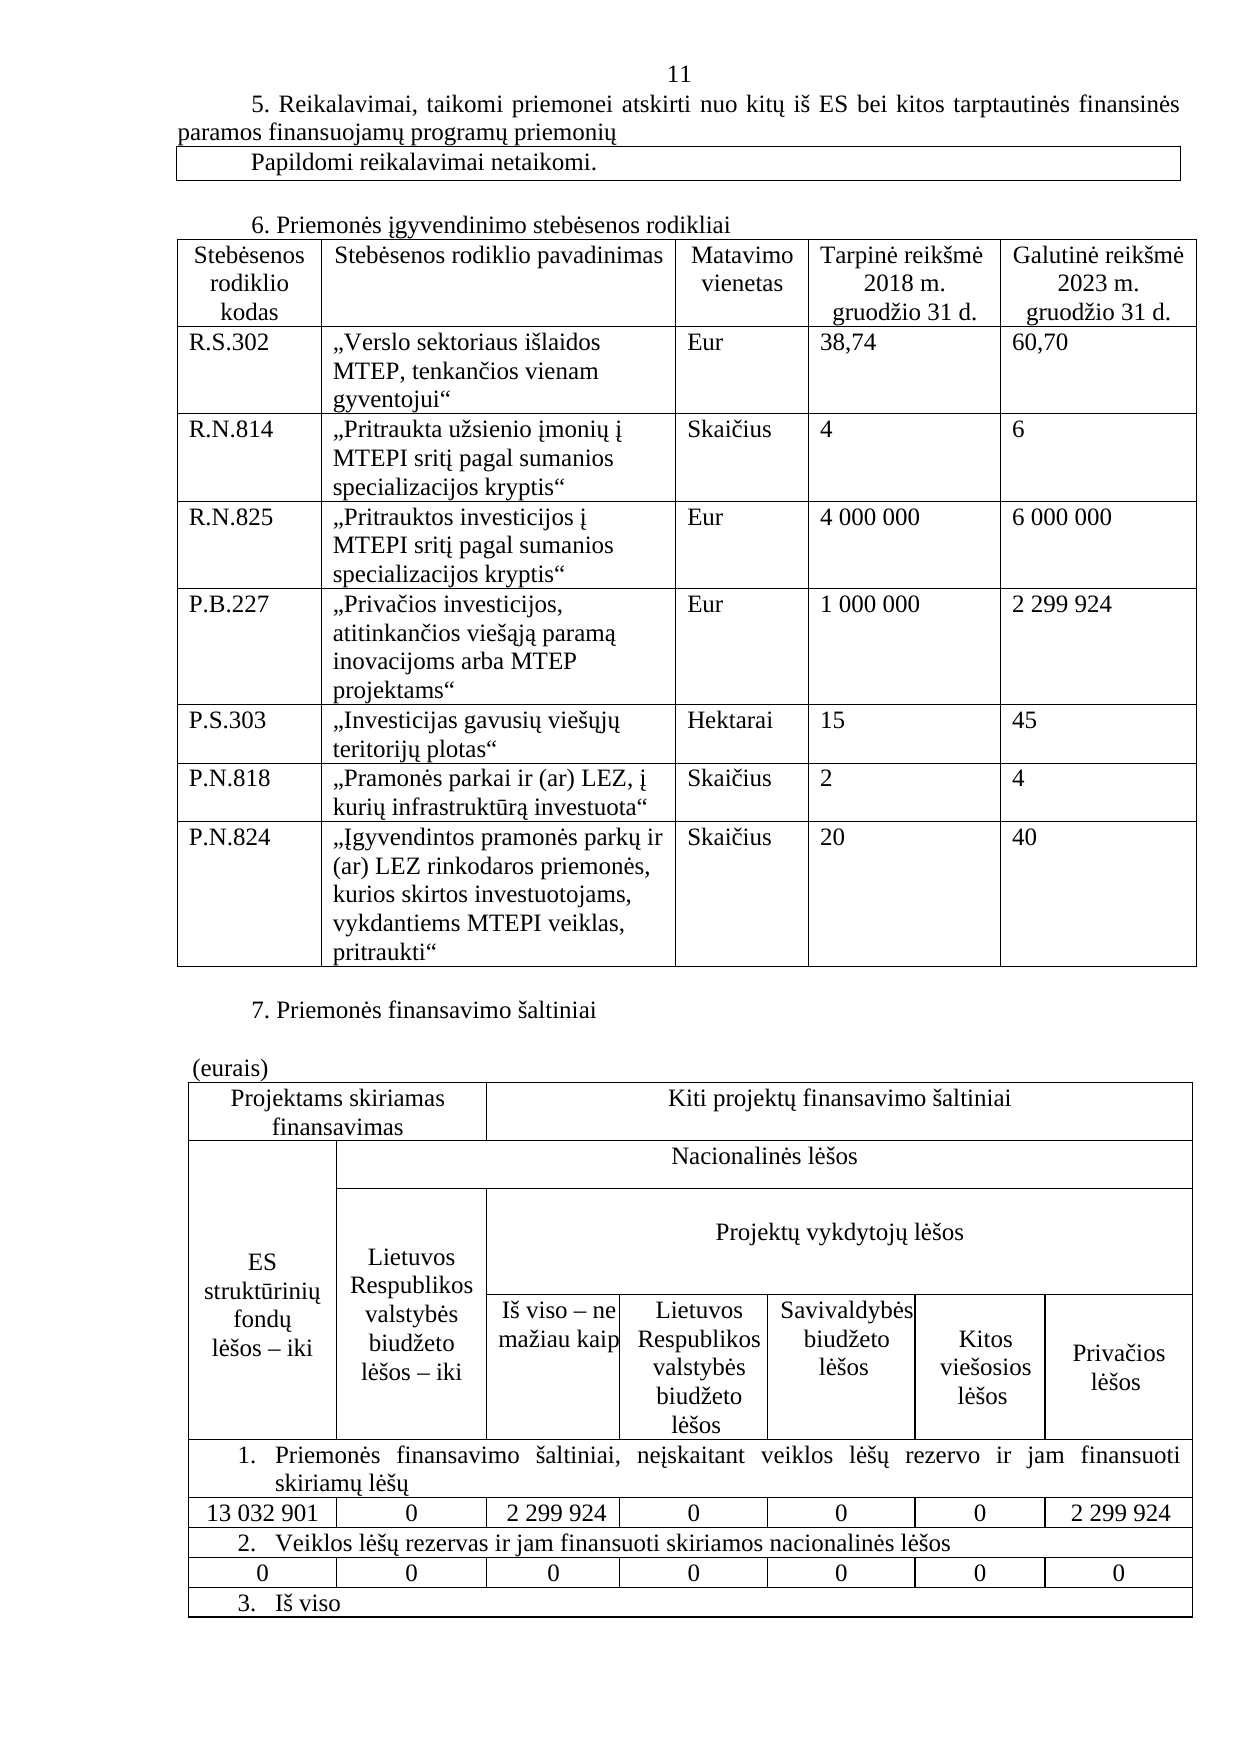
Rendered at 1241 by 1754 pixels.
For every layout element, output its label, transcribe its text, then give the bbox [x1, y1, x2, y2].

table_cell 4 [809, 414, 1000, 501]
table_cell Lietuvos Respublikos valstybės biudžeto lėšos [620, 1295, 767, 1439]
table_cell Eur [676, 502, 808, 588]
table_cell 0 [620, 1498, 767, 1527]
table_cell Projektų vykdytojų lėšos [487, 1189, 1192, 1294]
table_cell 1. Priemonės finansavimo šaltiniai, neįskaitant veiklos lėšų rezervo ir jam finansuoti skiriamų lėšų [189, 1440, 1192, 1497]
table_cell Kitos viešosios lėšos [916, 1295, 1044, 1439]
table_cell P.N.818 [178, 764, 321, 821]
table_cell R.N.814 [178, 414, 321, 501]
text 7. Priemonės finansavimo šaltiniai [177, 996, 1181, 1024]
table_cell 40 [1001, 822, 1196, 966]
table_header Papildomi reikalavimai netaikomi. [177, 147, 1180, 180]
text 5. Reikalavimai, taikomi priemonei atskirti nuo kitų iš ES bei kitos tarptautinės finansinės paramos finansuojamų programų priemonių [177, 89, 1181, 146]
table_cell 0 [768, 1558, 914, 1587]
table_cell 0 [620, 1558, 767, 1587]
table_cell 6 000 000 [1001, 502, 1196, 588]
table_cell 0 [916, 1498, 1044, 1527]
table_cell 15 [809, 705, 1000, 762]
table_cell 2 299 924 [1046, 1498, 1192, 1527]
table_cell 0 [1046, 1558, 1192, 1587]
table_cell P.N.824 [178, 822, 321, 966]
table_cell 0 [337, 1498, 486, 1527]
table_cell „Pramonės parkai ir (ar) LEZ, į kurių infrastruktūrą investuota“ [322, 764, 675, 821]
table_cell 6 [1001, 414, 1196, 501]
table_cell 0 [189, 1558, 336, 1587]
table_header Projektams skiriamas finansavimas [189, 1083, 486, 1140]
table_cell Skaičius [676, 822, 808, 966]
table_cell Eur [676, 589, 808, 704]
text (eurais) [177, 1024, 904, 1082]
table_cell 0 [337, 1558, 486, 1587]
table_cell „Verslo sektoriaus išlaidos MTEP, tenkančios vienam gyventojui“ [322, 327, 675, 413]
table_cell 2 [809, 764, 1000, 821]
table_cell Skaičius [676, 764, 808, 821]
table_cell Lietuvos Respublikos valstybės biudžeto lėšos – iki [337, 1189, 486, 1439]
table_cell 0 [487, 1558, 619, 1587]
table_cell 4 000 000 [809, 502, 1000, 588]
table_cell 0 [768, 1498, 914, 1527]
table_cell Iš viso – ne mažiau kaip [487, 1295, 619, 1439]
table_cell 0 [916, 1558, 1044, 1587]
table_header Stebėsenos rodiklio pavadinimas [322, 240, 675, 326]
table_cell R.N.825 [178, 502, 321, 588]
text 6. Priemonės įgyvendinimo stebėsenos rodikliai [177, 210, 1181, 239]
table_cell 45 [1001, 705, 1196, 762]
table_cell Hektarai [676, 705, 808, 762]
table_cell 13 032 901 [189, 1498, 336, 1527]
table_cell 2 299 924 [487, 1498, 619, 1527]
table_header Stebėsenos rodiklio kodas [178, 240, 321, 326]
table_cell 2 299 924 [1001, 589, 1196, 704]
table_cell 20 [809, 822, 1000, 966]
table_cell Skaičius [676, 414, 808, 501]
table_cell Eur [676, 327, 808, 413]
table_cell „Pritraukta užsienio įmonių į MTEPI sritį pagal sumanios specializacijos kryptis“ [322, 414, 675, 501]
table_cell „Investicijas gavusių viešųjų teritorijų plotas“ [322, 705, 675, 762]
table_cell „Privačios investicijos, atitinkančios viešąją paramą inovacijoms arba MTEP projektams“ [322, 589, 675, 704]
table_cell 2. Veiklos lėšų rezervas ir jam finansuoti skiriamos nacionalinės lėšos [189, 1528, 1192, 1557]
table_cell R.S.302 [178, 327, 321, 413]
table_cell 60,70 [1001, 327, 1196, 413]
table_cell 3. Iš viso [189, 1588, 1192, 1616]
table_cell 4 [1001, 764, 1196, 821]
table_cell Savivaldybės biudžeto lėšos [768, 1295, 914, 1439]
table_header Kiti projektų finansavimo šaltiniai [487, 1083, 1192, 1140]
table_cell „Įgyvendintos pramonės parkų ir (ar) LEZ rinkodaros priemonės, kurios skirtos investuotojams, vykdantiems MTEPI veiklas, pritraukti“ [322, 822, 675, 966]
table_cell Privačios lėšos [1046, 1295, 1192, 1439]
table_cell ES struktūrinių fondų lėšos – iki [189, 1141, 336, 1439]
table_header Matavimo vienetas [676, 240, 808, 326]
table_cell 38,74 [809, 327, 1000, 413]
table_header Tarpinė reikšmė 2018 m. gruodžio 31 d. [809, 240, 1000, 326]
table_cell P.S.303 [178, 705, 321, 762]
table_cell P.B.227 [178, 589, 321, 704]
table_header Galutinė reikšmė 2023 m. gruodžio 31 d. [1001, 240, 1196, 326]
table_cell Nacionalinės lėšos [337, 1141, 1192, 1188]
table_cell 1 000 000 [809, 589, 1000, 704]
table_cell „Pritrauktos investicijos į MTEPI sritį pagal sumanios specializacijos kryptis“ [322, 502, 675, 588]
